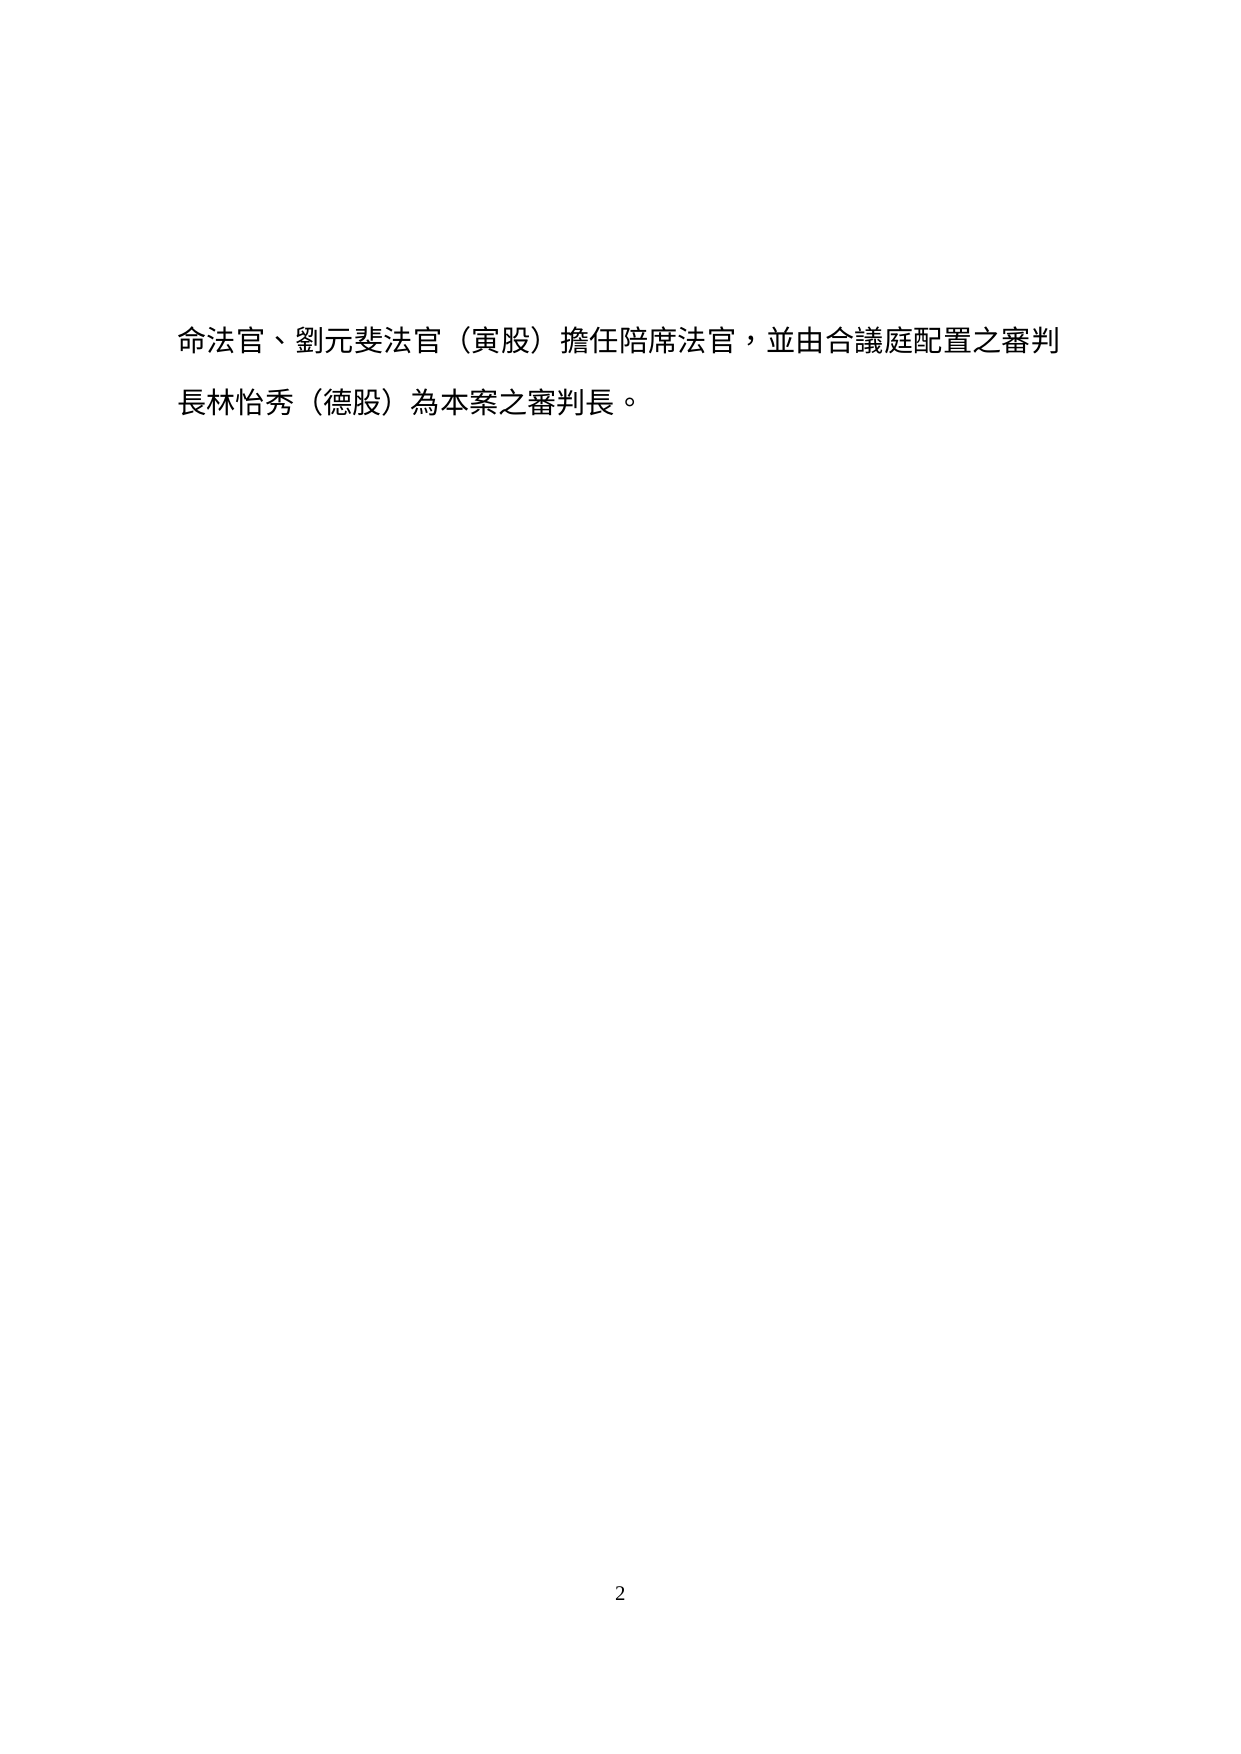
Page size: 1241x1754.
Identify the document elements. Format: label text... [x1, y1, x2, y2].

text 命法官、劉元斐法官（寅股）擔任陪席法官，並由合議庭配置之審判長林怡秀（德股）為本案之審判長。 [177, 297, 1063, 422]
